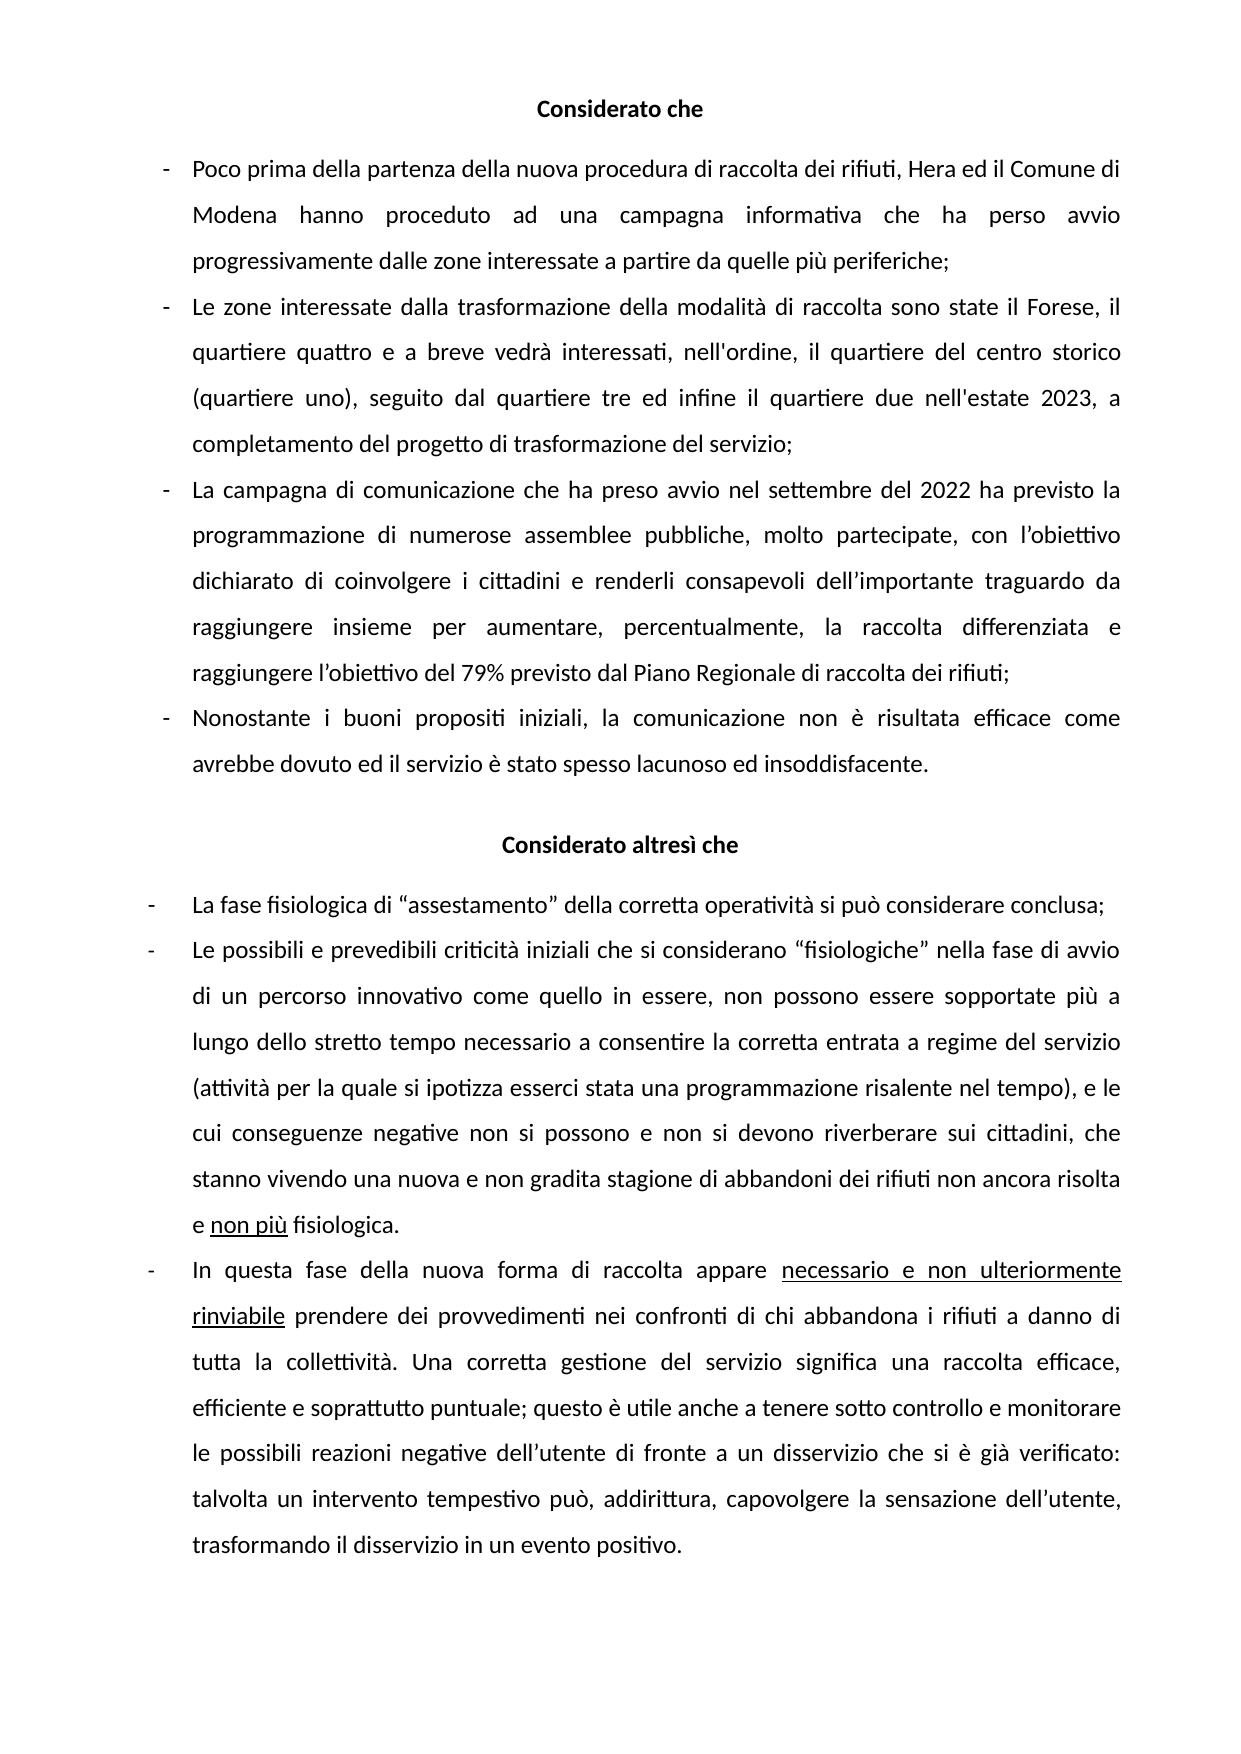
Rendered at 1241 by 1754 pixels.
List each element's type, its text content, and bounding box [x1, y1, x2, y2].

list Considerato che [118, 94, 1122, 124]
list Poco prima della partenza della nuova procedura di raccolta dei rifiuti, Hera ed il Comune di Modena hanno proceduto ad una campagna informativa che ha perso avvio progressivamente dalle zone interessate a partire da quelle più periferiche; [162, 154, 1122, 276]
list La fase fisiologica di “assestamento” della corretta operatività si può considerare conclusa; [148, 889, 1122, 919]
list Le possibili e prevedibili criticità iniziali che si considerano “fisiologiche” nella fase di avvio di un percorso innovativo come quello in essere, non possono essere sopportate più a lungo dello stretto tempo necessario a consentire la corretta entrata a regime del servizio (attività per la quale si ipotizza esserci stata una programmazione risalente nel tempo), e le cui conseguenze negative non si possono e non si devono riverberare sui cittadini, che stanno vivendo una nuova e non gradita stagione di abbandoni dei rifiuti non ancora risolta e non più fisiologica. [148, 934, 1122, 1239]
list Le zone interessate dalla trasformazione della modalità di raccolta sono state il Forese, il quartiere quattro e a breve vedrà interessati, nell'ordine, il quartiere del centro storico (quartiere uno), seguito dal quartiere tre ed infine il quartiere due nell'estate 2023, a completamento del progetto di trasformazione del servizio; [162, 291, 1122, 458]
list In questa fase della nuova forma di raccolta appare necessario e non ulteriormente rinviabile prendere dei provvedimenti nei confronti di chi abbandona i rifiuti a danno di tutta la collettività. Una corretta gestione del servizio significa una raccolta efficace, efficiente e soprattutto puntuale; questo è utile anche a tenere sotto controllo e monitorare le possibili reazioni negative dell’utente di fronte a un disservizio che si è già verificato: talvolta un intervento tempestivo può, addirittura, capovolgere la sensazione dell’utente, trasformando il disservizio in un evento positivo. [148, 1255, 1122, 1559]
text Considerato altresì che [118, 829, 1122, 859]
list Nonostante i buoni propositi iniziali, la comunicazione non è risultata efficace come avrebbe dovuto ed il servizio è stato spesso lacunoso ed insoddisfacente. [162, 702, 1122, 779]
list La campagna di comunicazione che ha preso avvio nel settembre del 2022 ha previsto la programmazione di numerose assemblee pubbliche, molto partecipate, con l’obiettivo dichiarato di coinvolgere i cittadini e renderli consapevoli dell’importante traguardo da raggiungere insieme per aumentare, percentualmente, la raccolta differenziata e raggiungere l’obiettivo del 79% previsto dal Piano Regionale di raccolta dei rifiuti; [162, 474, 1122, 687]
